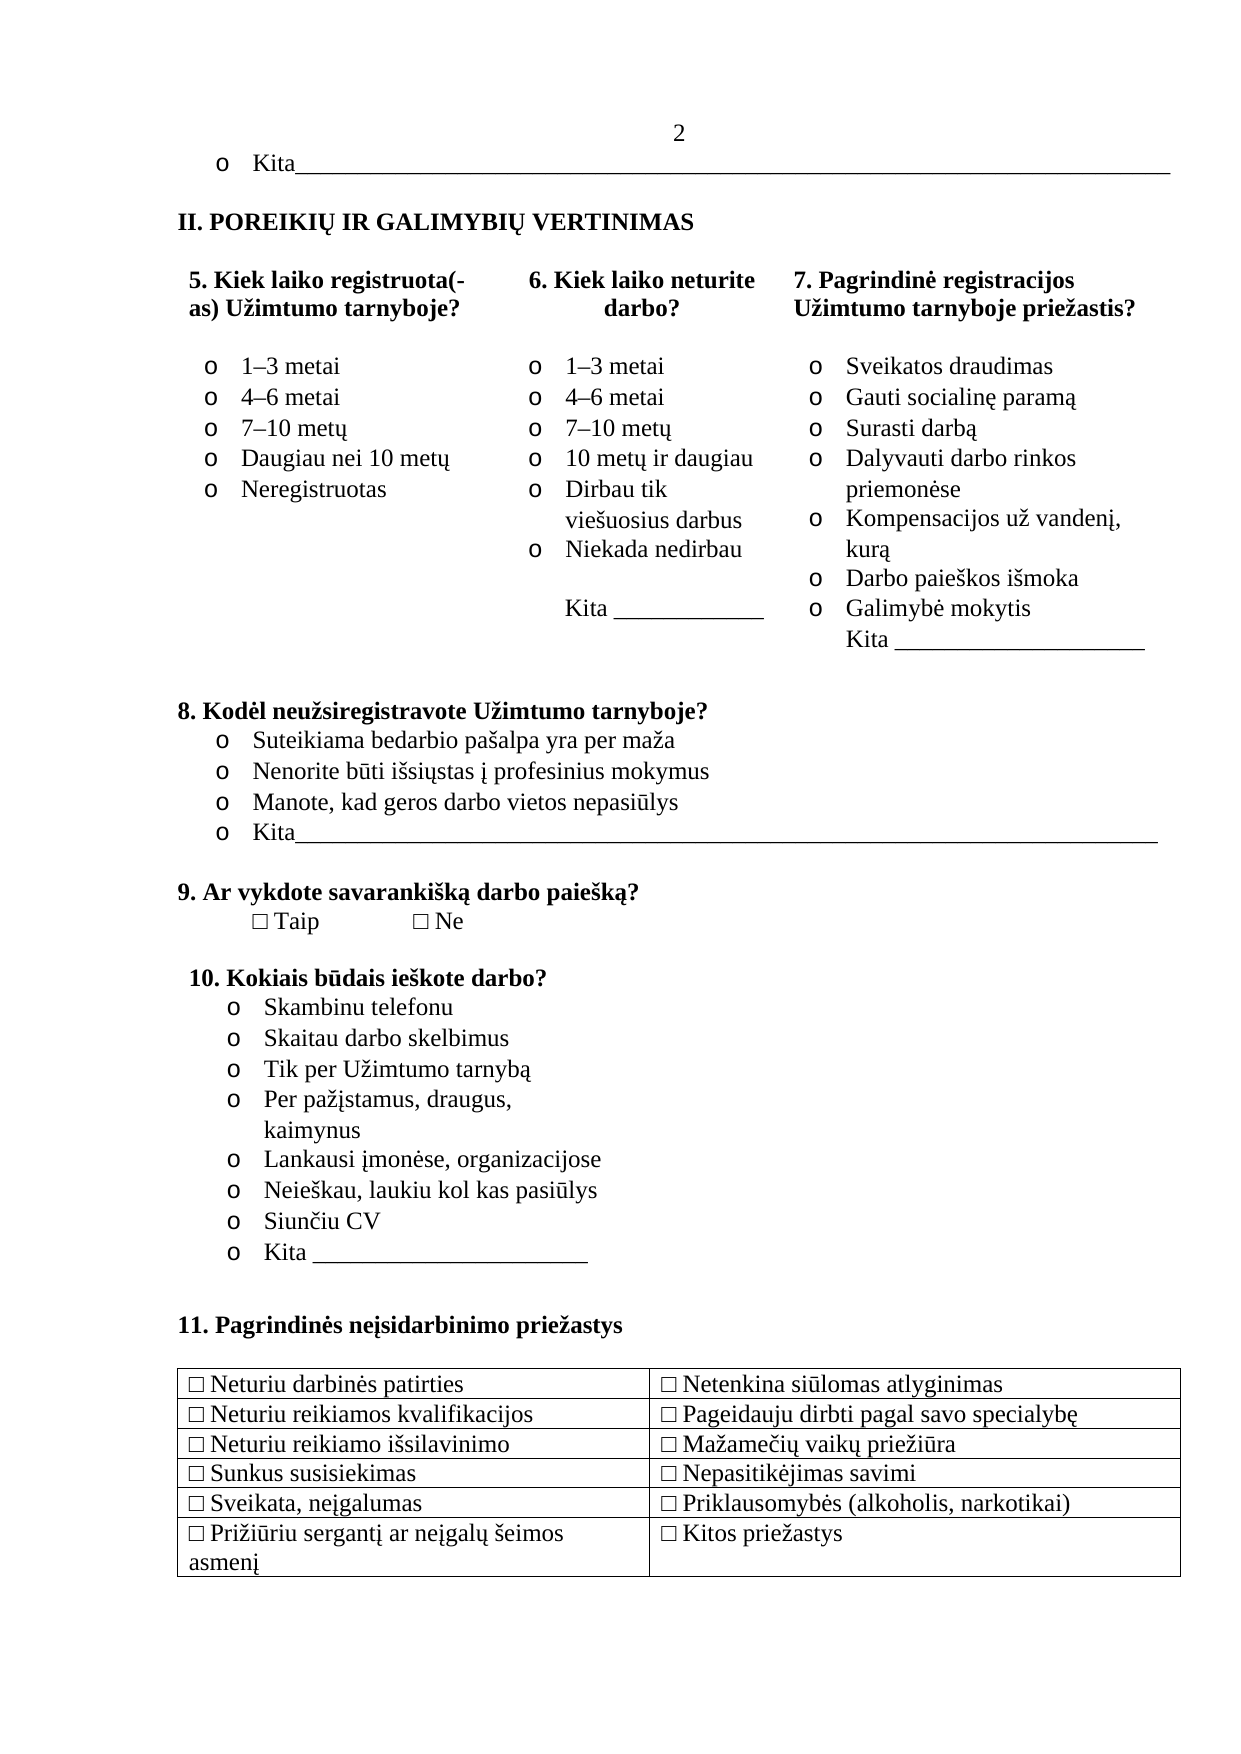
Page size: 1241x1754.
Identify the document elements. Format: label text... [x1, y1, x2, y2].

table_cell o 7–10 metų [177, 413, 502, 443]
table_cell □ Pageidauju dirbti pagal savo specialybę [650, 1399, 1180, 1428]
table_header 7. Pagrindinė registracijos Užimtumo tarnyboje priežastis? [782, 265, 1166, 351]
table_cell Kita ____________________ [782, 624, 1166, 653]
text 9. Ar vykdote savarankišką darbo paiešką? [177, 877, 1181, 906]
text o Manote, kad geros darbo vietos nepasiūlys [215, 787, 1181, 817]
table_cell o 7–10 metų [502, 413, 782, 443]
table_cell o Galimybė mokytis [782, 594, 1166, 624]
table_header 10. Kokiais būdais ieškote darbo? [177, 935, 619, 992]
table_cell □ Neturiu reikiamo išsilavinimo [178, 1429, 649, 1457]
table_cell □ Nepasitikėjimas savimi [650, 1459, 1180, 1487]
table_cell □ Mažamečių vaikų priežiūra [650, 1429, 1180, 1457]
table_cell [177, 624, 502, 653]
text o Nenorite būti išsiųstas į profesinius mokymus [215, 756, 1181, 787]
table_cell □ Sveikata, neįgalumas [178, 1488, 649, 1517]
table_cell o Dalyvauti darbo rinkos priemonėse o Kompensacijos už vandenį, kurą o Darbo paieškos išmoka [782, 444, 1166, 593]
table_cell o Daugiau nei 10 metų o Neregistruotas [177, 444, 502, 593]
text II. POREIKIŲ IR GALIMYBIŲ VERTINIMAS [177, 207, 1181, 236]
table_cell o 1–3 metai o 4–6 metai [502, 351, 782, 413]
table_header □ Netenkina siūlomas atlyginimas [650, 1369, 1180, 1398]
table_cell □ Neturiu reikiamos kvalifikacijos [178, 1399, 649, 1428]
table_cell o 10 metų ir daugiau o Dirbau tik viešuosius darbus o Niekada nedirbau [502, 444, 782, 593]
text 11. Pagrindinės neįsidarbinimo priežastys [177, 1311, 1181, 1339]
table_cell o Sveikatos draudimas o Gauti socialinę paramą [782, 351, 1166, 413]
table_cell o 1–3 metai o 4–6 metai [177, 351, 502, 413]
text 8. Kodėl neužsiregistravote Užimtumo tarnyboje? [177, 696, 1181, 725]
text o Suteikiama bedarbio pašalpa yra per maža [215, 725, 1181, 756]
table_header 5. Kiek laiko registruota(-as) Užimtumo tarnyboje? [177, 265, 502, 351]
table_cell [502, 624, 782, 653]
table_cell □ Sunkus susisiekimas [178, 1459, 649, 1487]
table_cell □ Prižiūriu sergantį ar neįgalų šeimos asmenį [178, 1518, 649, 1576]
table_cell [177, 594, 502, 624]
table_cell □ Kitos priežastys [650, 1518, 1180, 1576]
text □ Taip □ Ne [252, 906, 1181, 934]
text o Kita______________________________________________________________________ [215, 148, 1181, 178]
text o Kita_____________________________________________________________________ [215, 817, 1181, 848]
table_header □ Neturiu darbinės patirties [178, 1369, 649, 1398]
table_cell Kita ____________ [502, 594, 782, 624]
table_cell o Skambinu telefonu o Skaitau darbo skelbimus o Tik per Užimtumo tarnybą o Per pažįstamus, draugus, kaimynus o Lankausi įmonėse, organizacijose o Neieškau, laukiu kol kas pasiūlys o Siunčiu CV o Kita ______________________ [177, 992, 619, 1267]
table_cell □ Priklausomybės (alkoholis, narkotikai) [650, 1488, 1180, 1517]
table_cell o Surasti darbą [782, 413, 1166, 443]
table_header 6. Kiek laiko neturite darbo? [502, 265, 782, 351]
